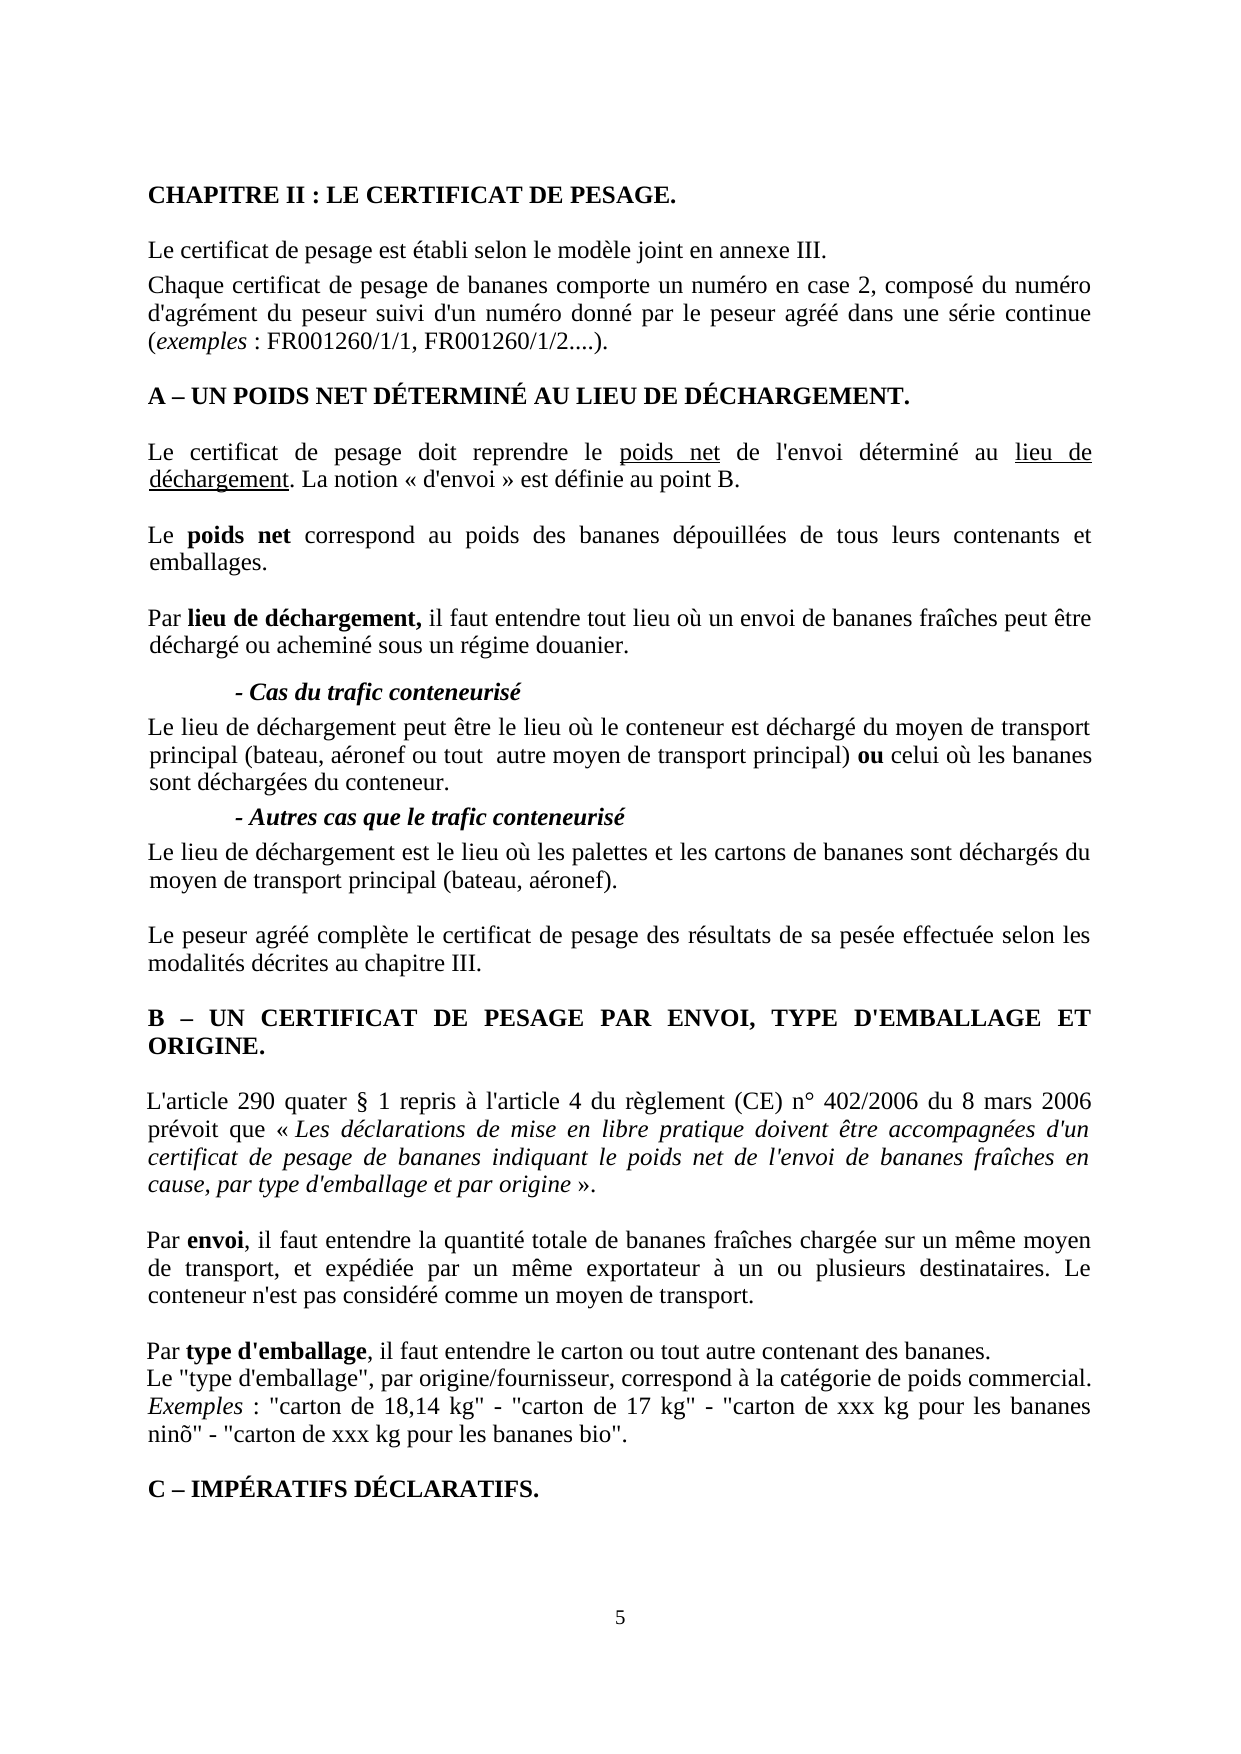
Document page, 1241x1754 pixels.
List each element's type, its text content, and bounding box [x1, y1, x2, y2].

text L'article 290 quater § 1 repris à l'article 4 du règlement (CE) n° 402/2006 du 8 mars 2006 prévoit que « Les déclarations de mise en libre pratique doivent être accompagnées d'un certificat de pesage de bananes indiquant le poids net de l'envoi de bananes fraîches en cause, par type d'emballage et par origine ». [146, 1087, 1092, 1198]
text Le certificat de pesage doit reprendre le poids net de l'envoi déterminé au lieu de déchargement. La notion « d'envoi » est définie au point B. [147, 438, 1092, 493]
text Le peseur agréé complète le certificat de pesage des résultats de sa pesée effectuée selon les modalités décrites au chapitre III. [148, 921, 1092, 977]
text - Cas du trafic conteneurisé [235, 678, 1092, 706]
text Par envoi, il faut entendre la quantité totale de bananes fraîches chargée sur un même moyen de transport, et expédiée par un même exportateur à un ou plusieurs destinataires. Le conteneur n'est pas considéré comme un moyen de transport. [146, 1226, 1092, 1309]
text Chaque certificat de pesage de bananes comporte un numéro en case 2, composé du numéro d'agrément du peseur suivi d'un numéro donné par le peseur agréé dans une série continue (exemples : FR001260/1/1, FR001260/1/2....). [148, 271, 1092, 354]
text Le certificat de pesage est établi selon le modèle joint en annexe III. [148, 237, 1092, 264]
text Le "type d'emballage", par origine/fournisseur, correspond à la catégorie de poids commercial. Exemples : "carton de 18,14 kg" - "carton de 17 kg" - "carton de xxx kg pour les bananes ninõ" - "carton de xxx kg pour les bananes bio". [146, 1364, 1092, 1448]
text A – UN POIDS NET DÉTERMINÉ AU LIEU DE DÉCHARGEMENT. [148, 382, 1092, 410]
text - Autres cas que le trafic conteneurisé [235, 803, 1092, 831]
text Le poids net correspond au poids des bananes dépouillées de tous leurs contenants et emballages. [147, 521, 1092, 576]
text Le lieu de déchargement peut être le lieu où le conteneur est déchargé du moyen de transport principal (bateau, aéronef ou tout autre moyen de transport principal) ou celui où les bananes sont déchargées du conteneur. [147, 713, 1092, 796]
text Le lieu de déchargement est le lieu où les palettes et les cartons de bananes sont déchargés du moyen de transport principal (bateau, aéronef). [147, 838, 1092, 893]
text Par type d'emballage, il faut entendre le carton ou tout autre contenant des bananes. [146, 1337, 1092, 1364]
text B – UN CERTIFICAT DE PESAGE PAR ENVOI, TYPE D'EMBALLAGE ET ORIGINE. [148, 1004, 1092, 1060]
text C – IMPÉRATIFS DÉCLARATIFS. [148, 1475, 1092, 1503]
text Par lieu de déchargement, il faut entendre tout lieu où un envoi de bananes fraîches peut être déchargé ou acheminé sous un régime douanier. [147, 604, 1092, 659]
text CHAPITRE II : LE CERTIFICAT DE PESAGE. [148, 181, 1092, 209]
